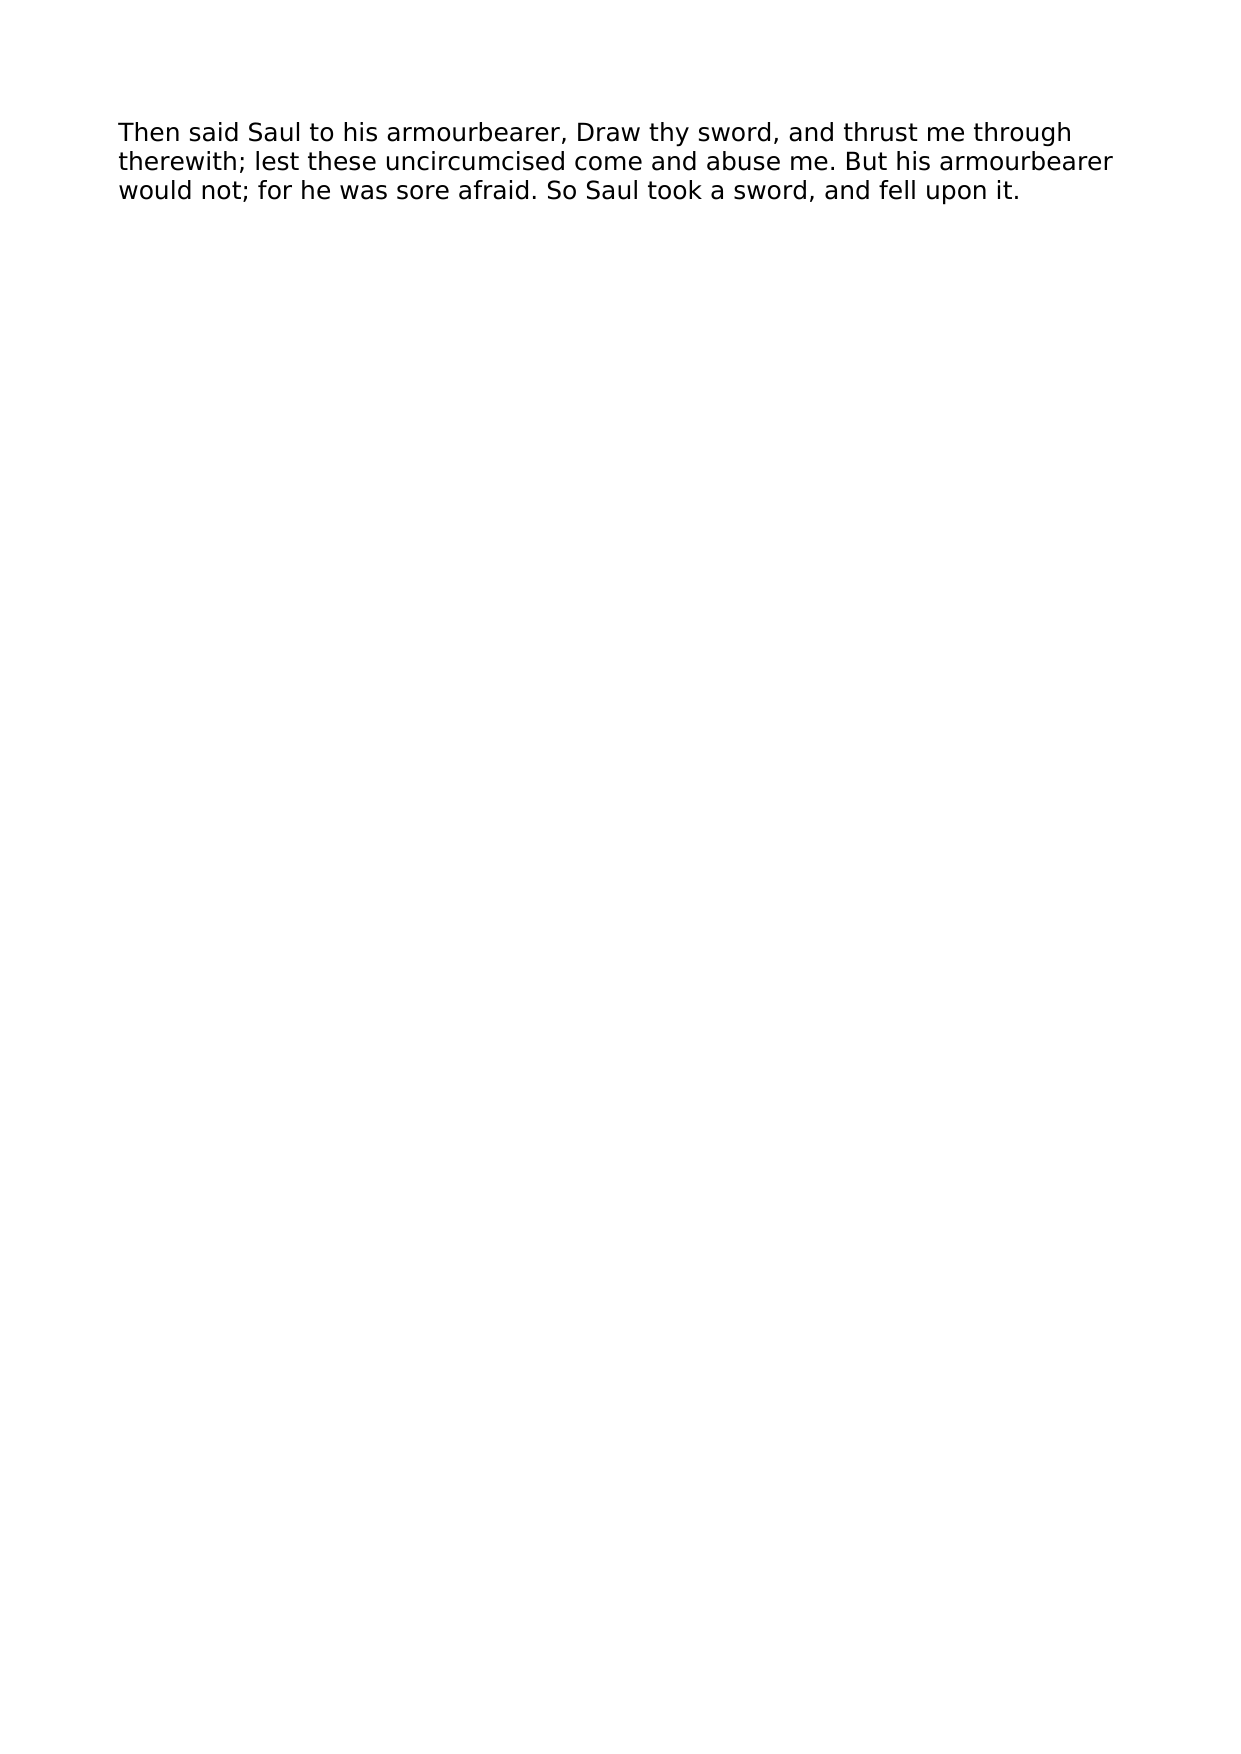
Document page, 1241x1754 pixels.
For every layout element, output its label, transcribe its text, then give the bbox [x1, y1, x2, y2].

text Then said Saul to his armourbearer, Draw thy sword, and thrust me through therewith; lest these uncircumcised come and abuse me. But his armourbearer would not; for he was sore afraid. So Saul took a sword, and fell upon it. [118, 118, 1122, 206]
